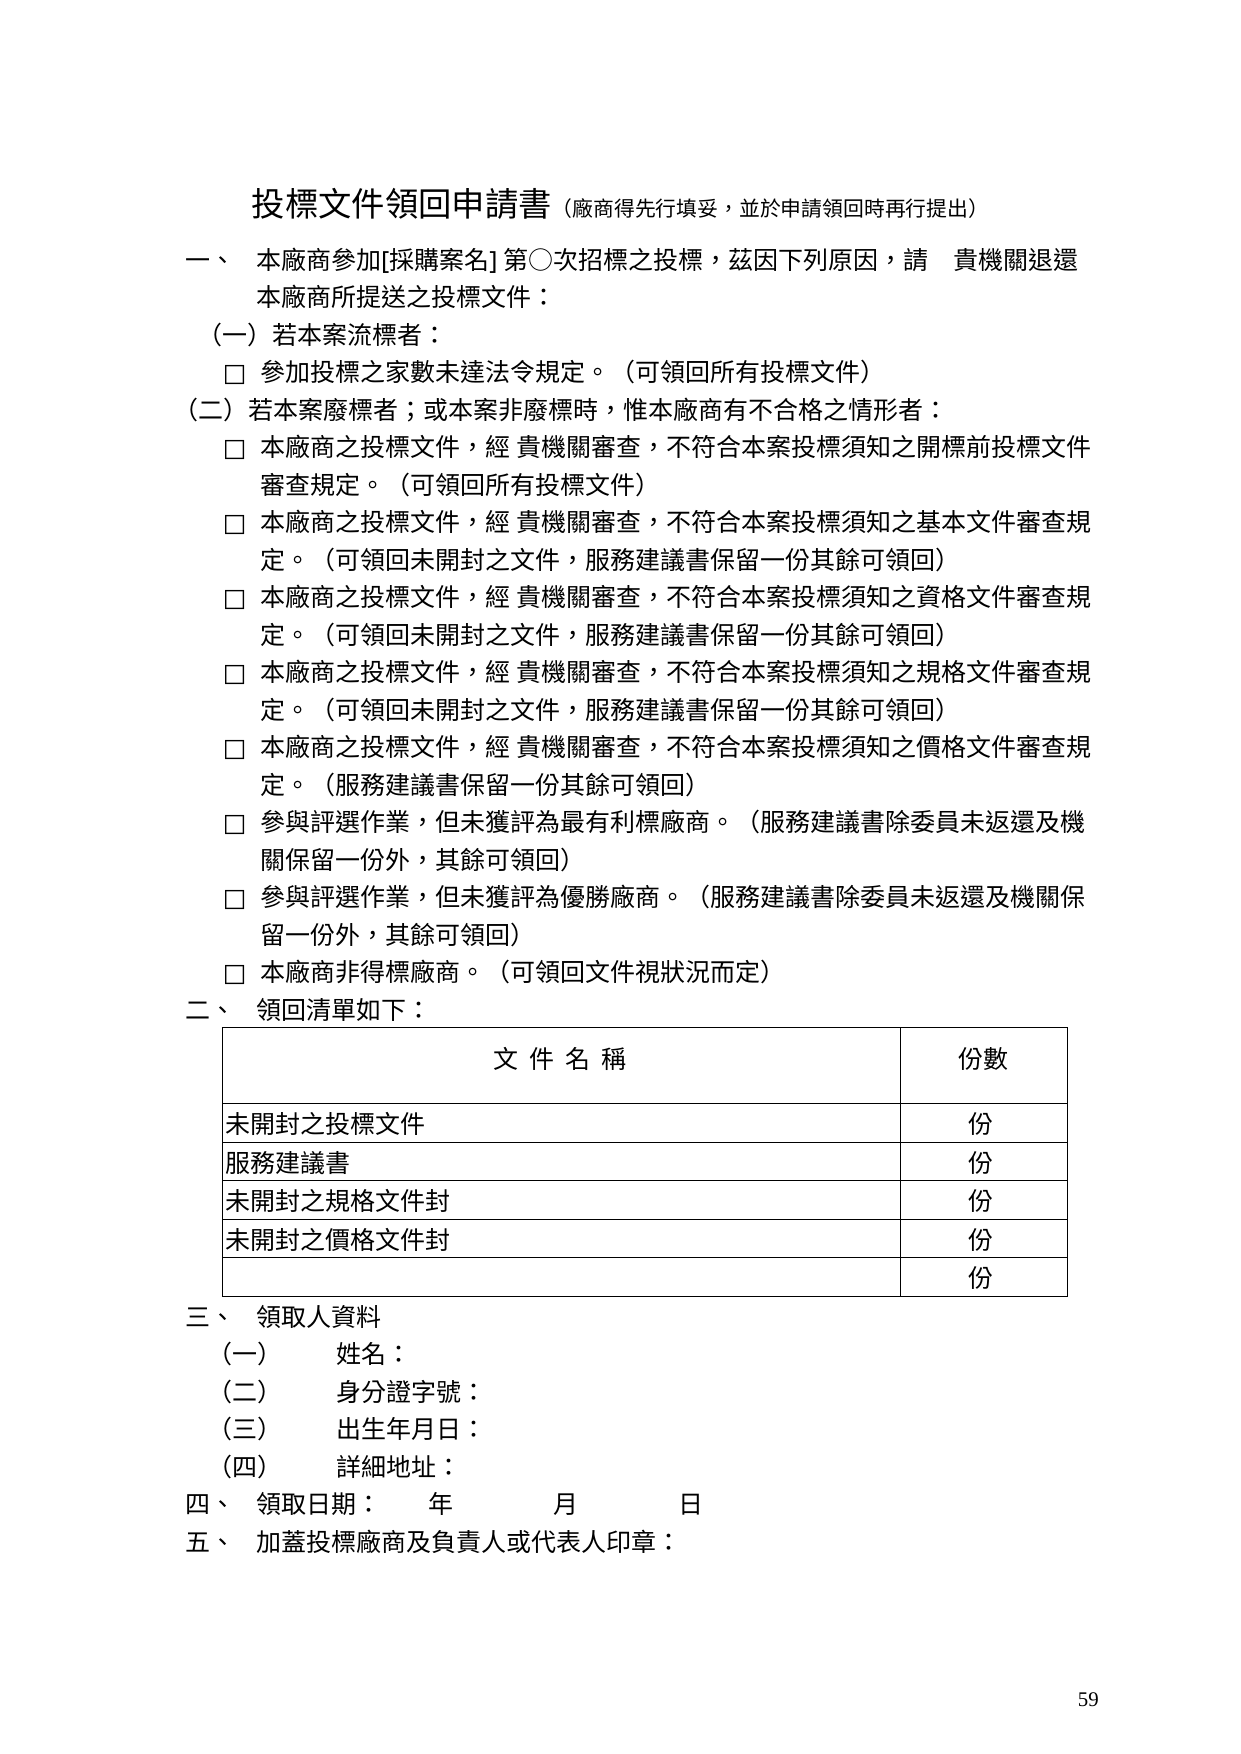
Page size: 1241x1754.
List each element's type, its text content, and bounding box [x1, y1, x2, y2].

list 本廠商之投標文件，經 貴機關審查，不符合本案投標須知之開標前投標文件審查規定。（可領回所有投標文件） [223, 427, 1092, 502]
table_cell 未開封之投標文件 [223, 1104, 900, 1142]
table_cell [223, 1258, 900, 1296]
table_cell 未開封之價格文件封 [223, 1220, 900, 1257]
list 本廠商之投標文件，經 貴機關審查，不符合本案投標須知之價格文件審查規定。（服務建議書保留一份其餘可領回） [223, 727, 1092, 802]
subtitle 身分證字號： [207, 1372, 1092, 1409]
subtitle 姓名： [207, 1334, 1092, 1372]
subtitle 領取日期： 年 月 日 [185, 1484, 1092, 1522]
subtitle 領取人資料 [185, 1297, 1092, 1334]
subtitle 出生年月日： [207, 1409, 1092, 1447]
subtitle 詳細地址： [207, 1447, 1092, 1484]
table_cell 份 [901, 1104, 1067, 1142]
table_header 份數 [901, 1028, 1067, 1103]
text 投標文件領回申請書（廠商得先行填妥，並於申請領回時再行提出） [148, 164, 1092, 239]
table_cell 份 [901, 1258, 1067, 1296]
table_cell 份 [901, 1181, 1067, 1219]
table_cell 份 [901, 1220, 1067, 1257]
table_cell 未開封之規格文件封 [223, 1181, 900, 1219]
subtitle 本廠商參加[採購案名] 第○次招標之投標，茲因下列原因，請 貴機關退還本廠商所提送之投標文件： [185, 239, 1092, 314]
text （二）若本案廢標者；或本案非廢標時，惟本廠商有不合格之情形者： [148, 389, 1092, 427]
list 參與評選作業，但未獲評為優勝廠商。（服務建議書除委員未返還及機關保留一份外，其餘可領回） [223, 877, 1092, 952]
table_cell 服務建議書 [223, 1143, 900, 1180]
list 參與評選作業，但未獲評為最有利標廠商。（服務建議書除委員未返還及機關保留一份外，其餘可領回） [223, 802, 1092, 877]
subtitle 領回清單如下： [185, 989, 1092, 1027]
list 參加投標之家數未達法令規定。（可領回所有投標文件） [223, 352, 1092, 389]
list 本廠商之投標文件，經 貴機關審查，不符合本案投標須知之規格文件審查規定。（可領回未開封之文件，服務建議書保留一份其餘可領回） [223, 652, 1092, 727]
list 本廠商非得標廠商。（可領回文件視狀況而定） [223, 952, 1092, 989]
table_header 文 件 名 稱 [223, 1028, 900, 1103]
text （一）若本案流標者： [198, 314, 1092, 352]
subtitle 加蓋投標廠商及負責人或代表人印章： [185, 1522, 1092, 1559]
list 本廠商之投標文件，經 貴機關審查，不符合本案投標須知之資格文件審查規定。（可領回未開封之文件，服務建議書保留一份其餘可領回） [223, 577, 1092, 652]
table_cell 份 [901, 1143, 1067, 1180]
list 本廠商之投標文件，經 貴機關審查，不符合本案投標須知之基本文件審查規定。（可領回未開封之文件，服務建議書保留一份其餘可領回） [223, 502, 1092, 577]
